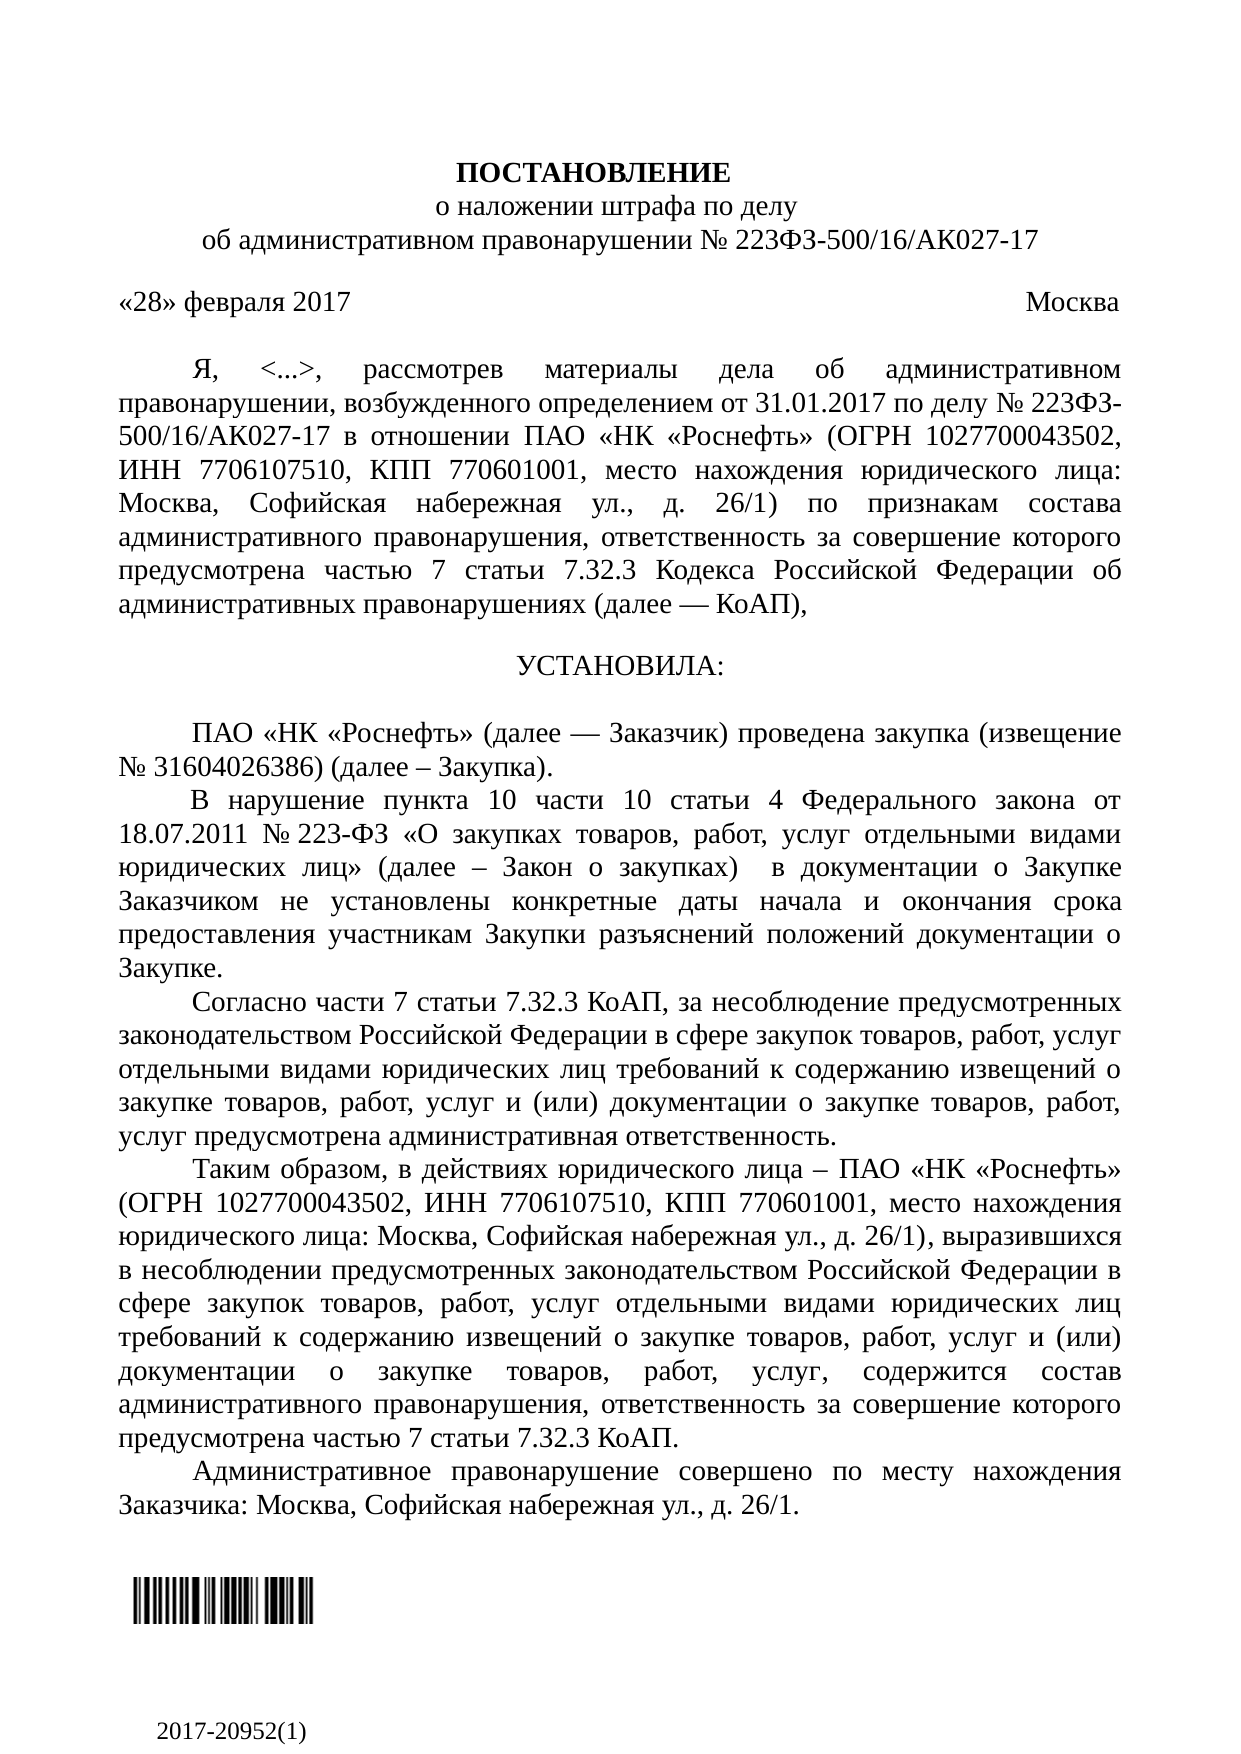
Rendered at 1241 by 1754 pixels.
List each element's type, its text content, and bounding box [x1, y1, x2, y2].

text об административном правонарушении № 223ФЗ-500/16/АК027-17 [118, 222, 1122, 255]
text Я, <...>, рассмотрев материалы дела об административном правонарушении, возбужденного определением от 31.01.2017 по делу № 223ФЗ-500/16/АК027-17 в отношении ПАО «НК «Роснефть» (ОГРН 1027700043502, ИНН 7706107510, КПП 770601001, место нахождения юридического лица: Москва, Софийская набережная ул., д. 26/1) по признакам состава административного правонарушения, ответственность за совершение которого предусмотрена частью 7 статьи 7.32.3 Кодекса Российской Федерации об административных правонарушениях (далее — КоАП), [118, 351, 1122, 619]
text УСТАНОВИЛА: [118, 648, 1122, 682]
text о наложении штрафа по делу [118, 188, 1122, 222]
text ПАО «НК «Роснефть» (далее — Заказчик) проведена закупка (извещение № 31604026386) (далее – Закупка). [118, 715, 1122, 782]
text Согласно части 7 статьи 7.32.3 КоАП, за несоблюдение предусмотренных законодательством Российской Федерации в сфере закупок товаров, работ, услуг отдельными видами юридических лиц требований к содержанию извещений о закупке товаров, работ, услуг и (или) документации о закупке товаров, работ, услуг предусмотрена административная ответственность. [118, 984, 1122, 1151]
text Таким образом, в действиях юридического лица – ПАО «НК «Роснефть» (ОГРН 1027700043502, ИНН 7706107510, КПП 770601001, место нахождения юридического лица: Москва, Софийская набережная ул., д. 26/1), выразившихся в несоблюдении предусмотренных законодательством Российской Федерации в сфере закупок товаров, работ, услуг отдельными видами юридических лиц требований к содержанию извещений о закупке товаров, работ, услуг и (или) документации о закупке товаров, работ, услуг, содержится состав административного правонарушения, ответственность за совершение которого предусмотрена частью 7 статьи 7.32.3 КоАП. [118, 1151, 1122, 1453]
text «28» февраля 2017 Москва [118, 284, 1122, 318]
picture [118, 1577, 331, 1624]
text ПОСТАНОВЛЕНИЕ [117, 155, 1078, 188]
text Административное правонарушение совершено по месту нахождения Заказчика: Москва, Софийская набережная ул., д. 26/1. [118, 1453, 1122, 1520]
text В нарушение пункта 10 части 10 статьи 4 Федерального закона от 18.07.2011 № 223-ФЗ «О закупках товаров, работ, услуг отдельными видами юридических лиц» (далее – Закон о закупках) в документации о Закупке Заказчиком не установлены конкретные даты начала и окончания срока предоставления участникам Закупки разъяснений положений документации о Закупке. [118, 782, 1122, 984]
